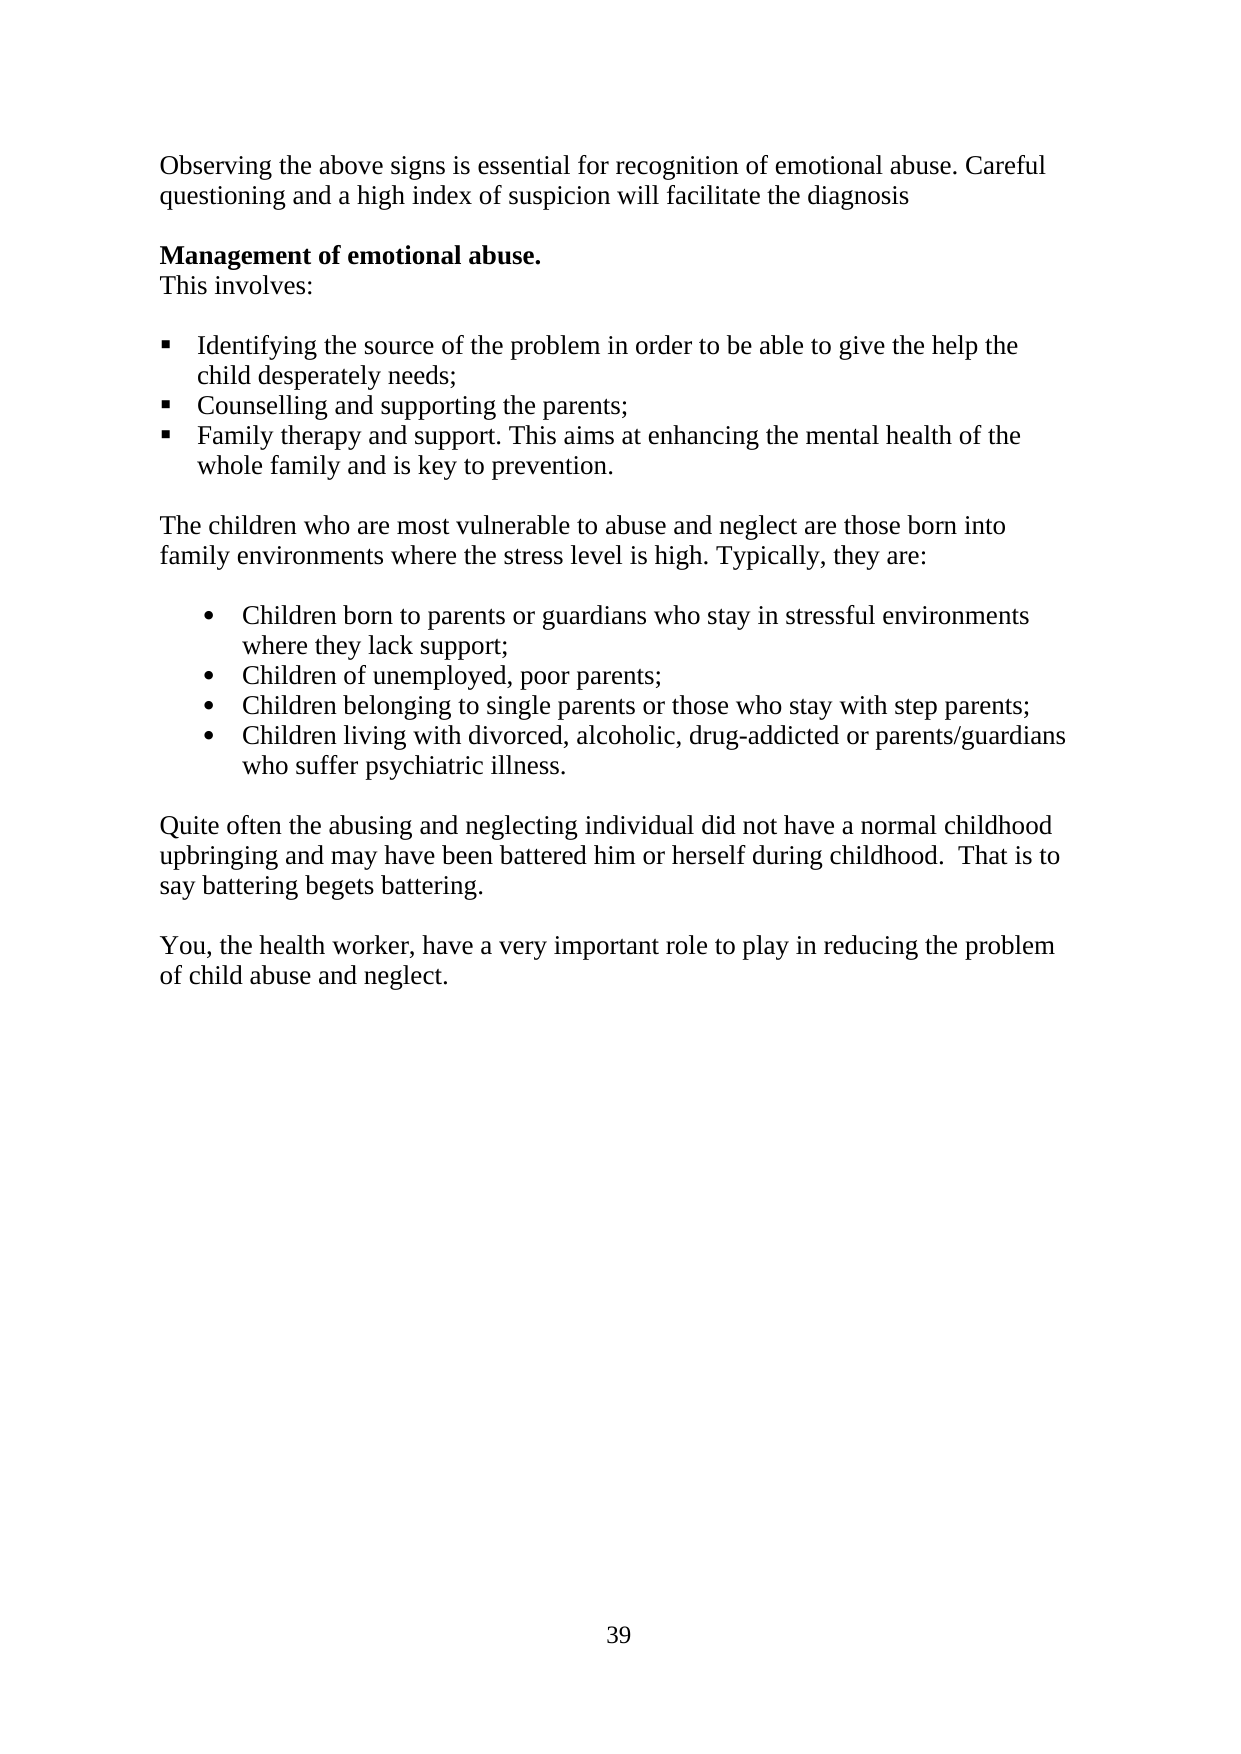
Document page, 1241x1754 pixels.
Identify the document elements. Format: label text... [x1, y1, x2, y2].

list Children of unemployed, poor parents; [204, 660, 1078, 690]
list Identifying the source of the problem in order to be able to give the help the child desperately needs; [159, 330, 1078, 390]
list Family therapy and support. This aims at enhancing the mental health of the whole family and is key to prevention. [159, 420, 1078, 480]
list Children born to parents or guardians who stay in stressful environments where they lack support; [204, 600, 1078, 660]
text The children who are most vulnerable to abuse and neglect are those born into family environments where the stress level is high. Typically, they are: [159, 510, 1078, 570]
list Children belonging to single parents or those who stay with step parents; [204, 690, 1078, 720]
list Children living with divorced, alcoholic, drug-addicted or parents/guardians who suffer psychiatric illness. [204, 720, 1078, 780]
list Observing the above signs is essential for recognition of emotional abuse. Careful questioning and a high index of suspicion will facilitate the diagnosis [159, 150, 1078, 210]
text You, the health worker, have a very important role to play in reducing the problem of child abuse and neglect. [159, 930, 1078, 990]
list Counselling and supporting the parents; [159, 390, 1078, 420]
list Management of emotional abuse. [159, 240, 1078, 270]
text Quite often the abusing and neglecting individual did not have a normal childhood upbringing and may have been battered him or herself during childhood. That is to say battering begets battering. [159, 810, 1078, 900]
list This involves: [159, 270, 1078, 300]
